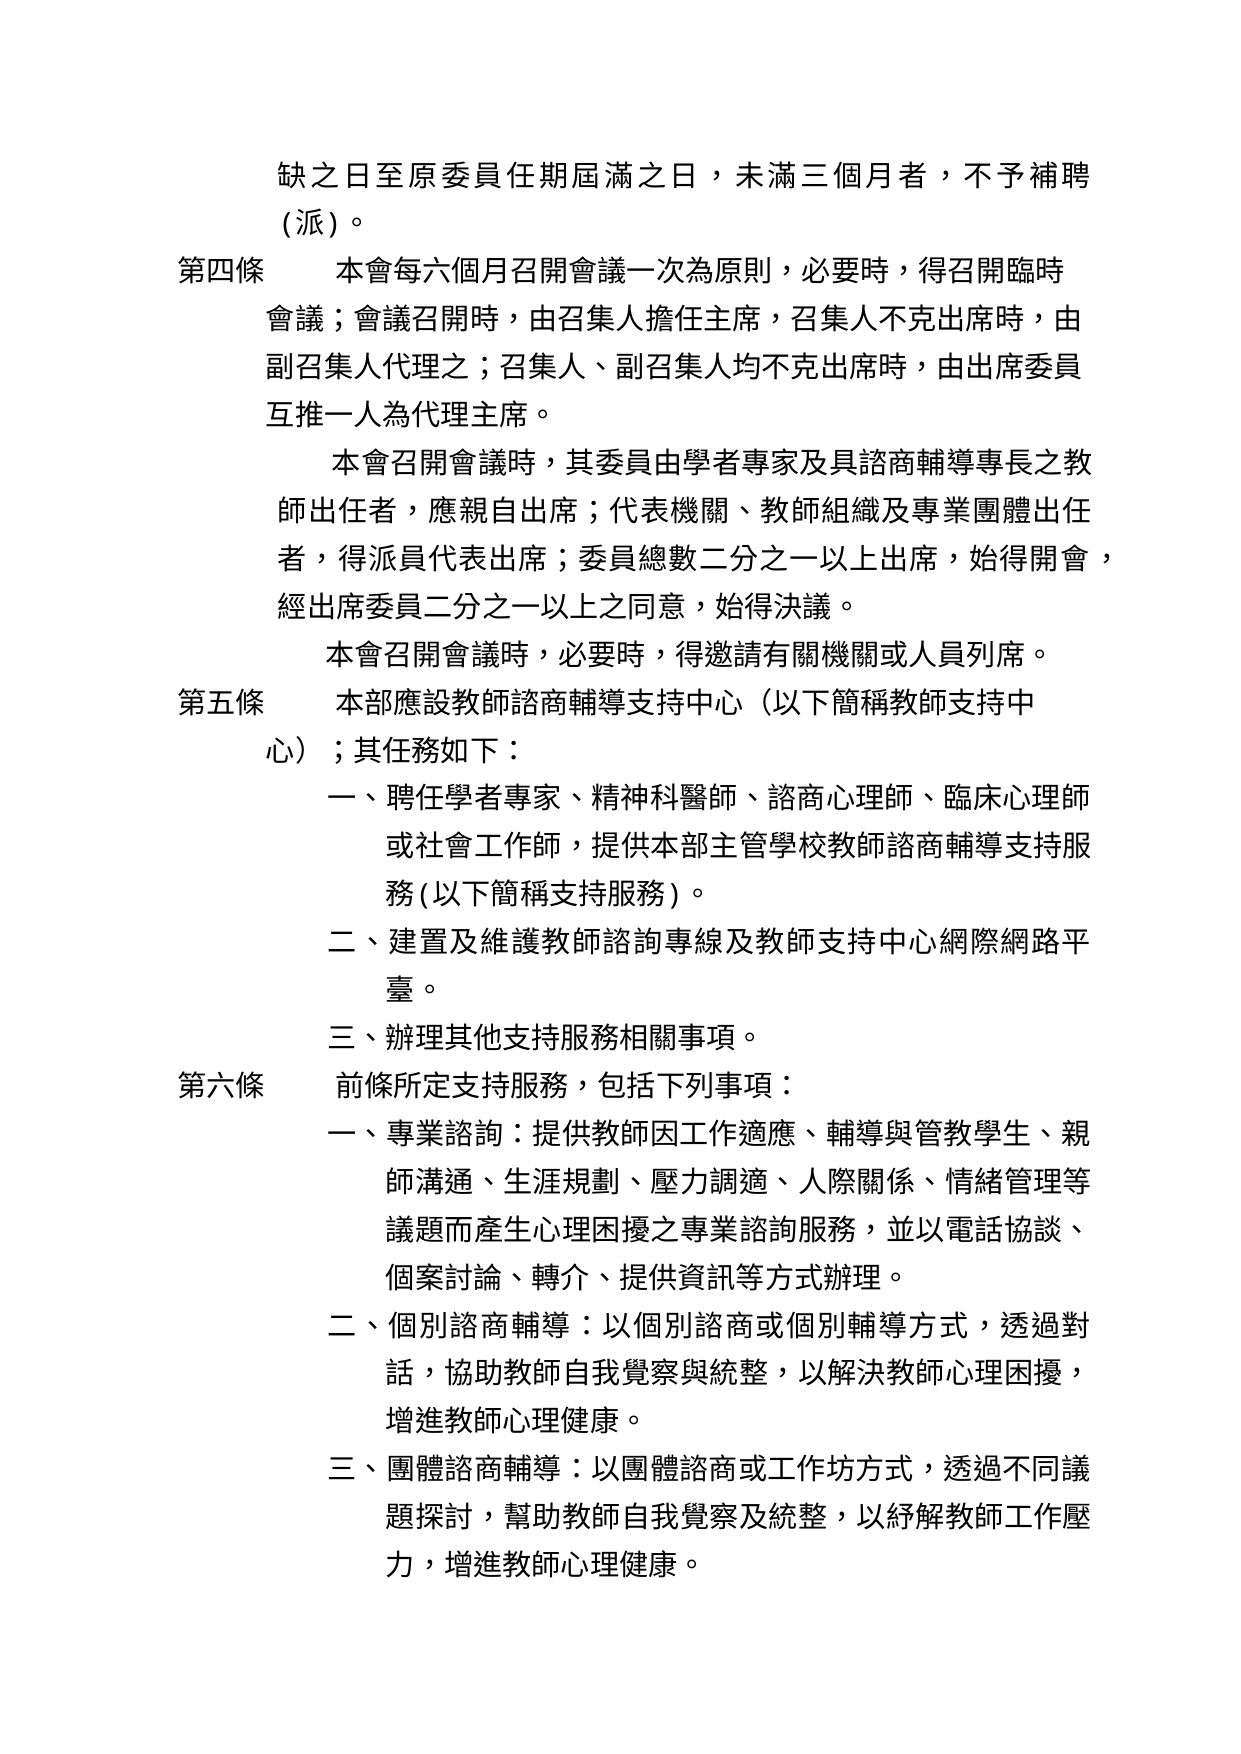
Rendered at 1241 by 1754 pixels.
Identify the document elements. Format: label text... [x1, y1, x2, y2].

text 二、建置及維護教師諮詢專線及教師支持中心網際網路平臺。 [327, 914, 1093, 1010]
text 三、辦理其他支持服務相關事項。 [327, 1010, 1093, 1058]
text 本會召開會議時，其委員由學者專家及具諮商輔導專長之教師出任者，應親自出席；代表機關、教師組織及專業團體出任者，得派員代表出席；委員總數二分之一以上出席，始得開會，經出席委員二分之一以上之同意，始得決議。 [278, 435, 1093, 627]
text 二、個別諮商輔導：以個別諮商或個別輔導方式，透過對話，協助教師自我覺察與統整，以解決教師心理困擾，增進教師心理健康。 [327, 1298, 1093, 1441]
text 一、專業諮詢：提供教師因工作適應、輔導與管教學生、親師溝通、生涯規劃、壓力調適、人際關係、情緒管理等議題而產生心理困擾之專業諮詢服務，並以電話協談、個案討論、轉介、提供資訊等方式辦理。 [327, 1106, 1093, 1298]
text 第六條 前條所定支持服務，包括下列事項： [177, 1058, 1093, 1106]
text 第五條 本部應設教師諮商輔導支持中心（以下簡稱教師支持中心）；其任務如下： [177, 675, 1093, 771]
text 第四條 本會每六個月召開會議一次為原則，必要時，得召開臨時會議；會議召開時，由召集人擔任主席，召集人不克出席時，由副召集人代理之；召集人、副召集人均不克出席時，由出席委員互推一人為代理主席。 [177, 243, 1093, 435]
text 本會召開會議時，必要時，得邀請有關機關或人員列席。 [278, 627, 1093, 675]
text 一、聘任學者專家、精神科醫師、諮商心理師、臨床心理師或社會工作師，提供本部主管學校教師諮商輔導支持服務(以下簡稱支持服務)。 [327, 771, 1093, 914]
text 缺之日至原委員任期屆滿之日，未滿三個月者，不予補聘(派)。 [278, 148, 1093, 243]
text 三、團體諮商輔導：以團體諮商或工作坊方式，透過不同議題探討，幫助教師自我覺察及統整，以紓解教師工作壓力，增進教師心理健康。 [327, 1441, 1093, 1585]
